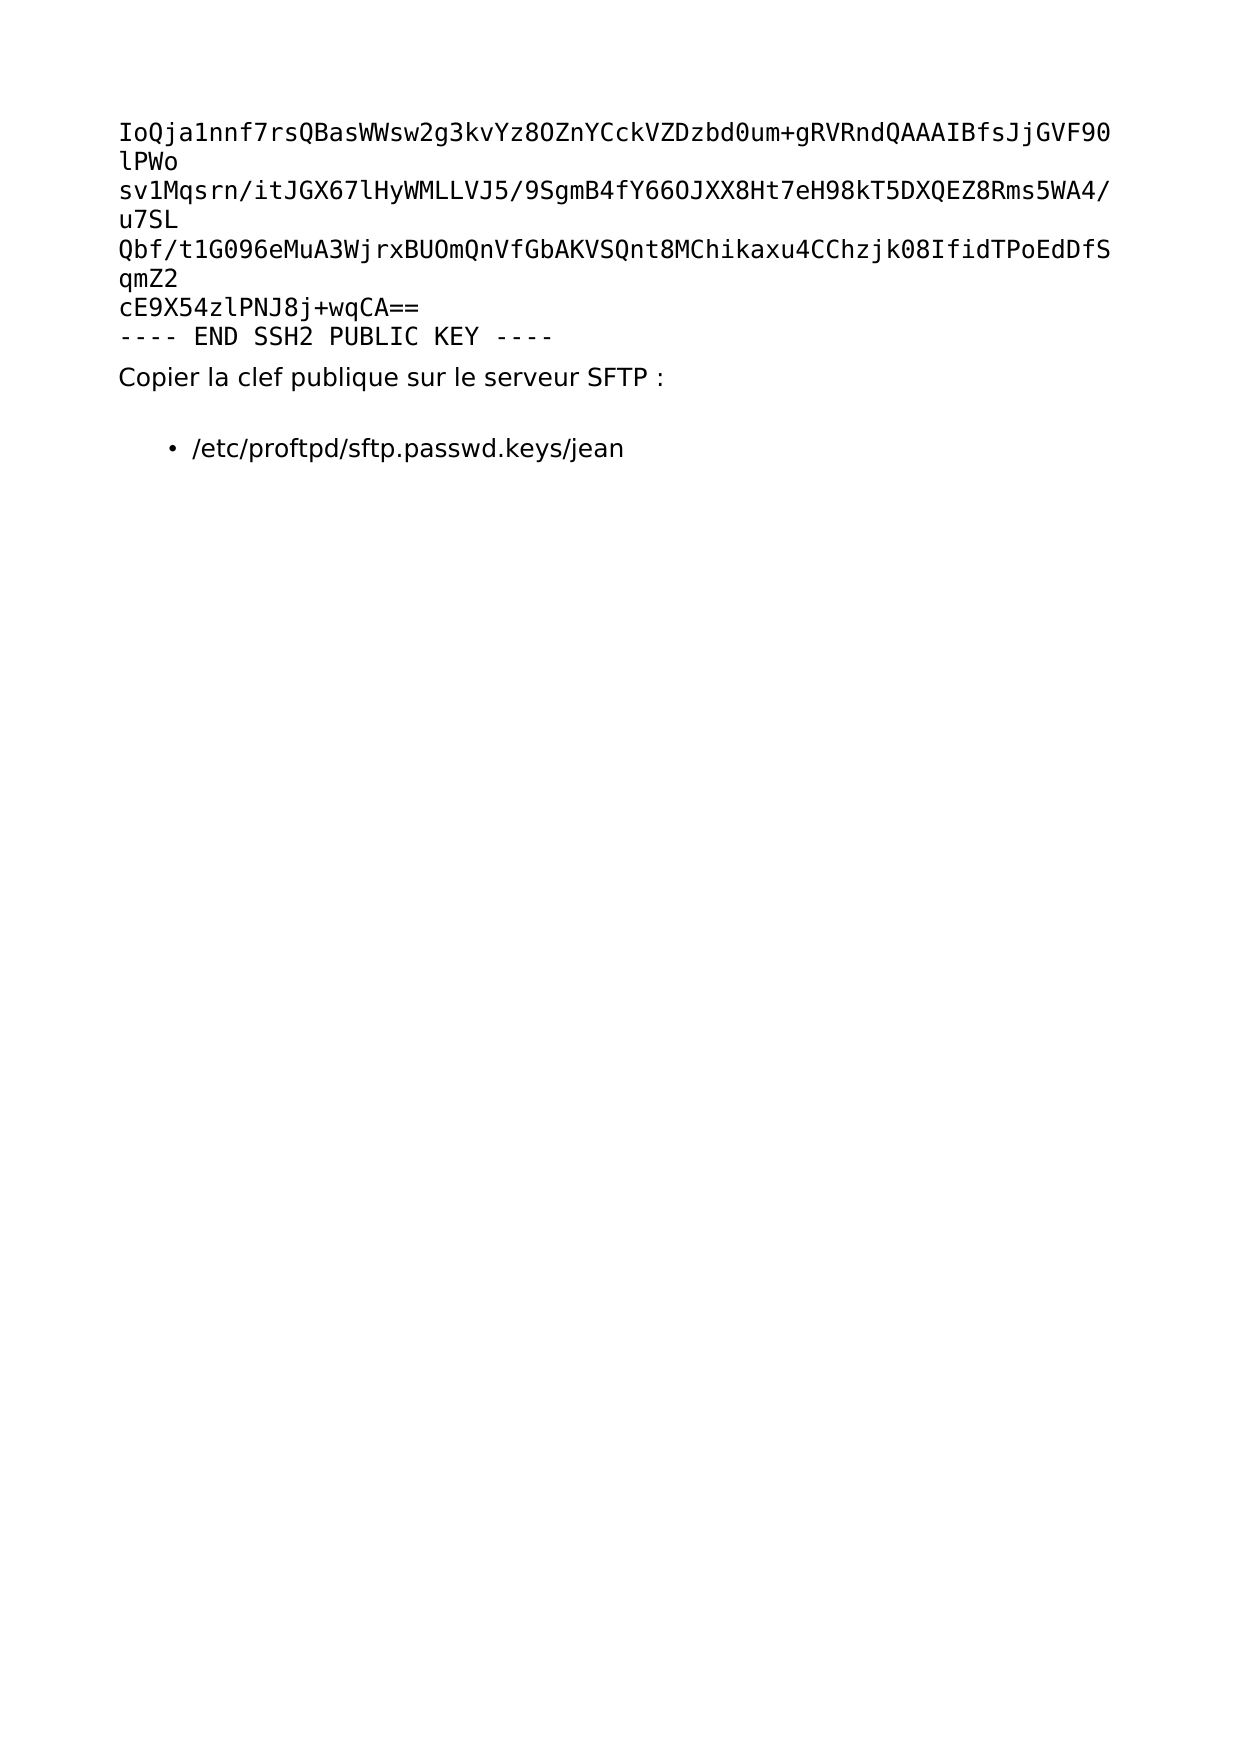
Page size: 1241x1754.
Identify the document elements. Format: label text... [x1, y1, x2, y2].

text Copier la clef publique sur le serveur SFTP : [118, 363, 1122, 392]
list /etc/proftpd/sftp.passwd.keys/jean [177, 434, 1122, 463]
text IoQja1nnf7rsQBasWWsw2g3kvYz8OZnYCckVZDzbd0um+gRVRndQAAAIBfsJjGVF90lPWo sv1Mqsrn/itJGX67lHyWMLLVJ5/9SgmB4fY66OJXX8Ht7eH98kT5DXQEZ8Rms5WA4/u7SL Qbf/t1G096eMuA3WjrxBUOmQnVfGbAKVSQnt8MChikaxu4CChzjk08IfidTPoEdDfSqmZ2 cE9X54zlPNJ8j+wqCA== ---- END SSH2 PUBLIC KEY ---- [118, 118, 1122, 351]
